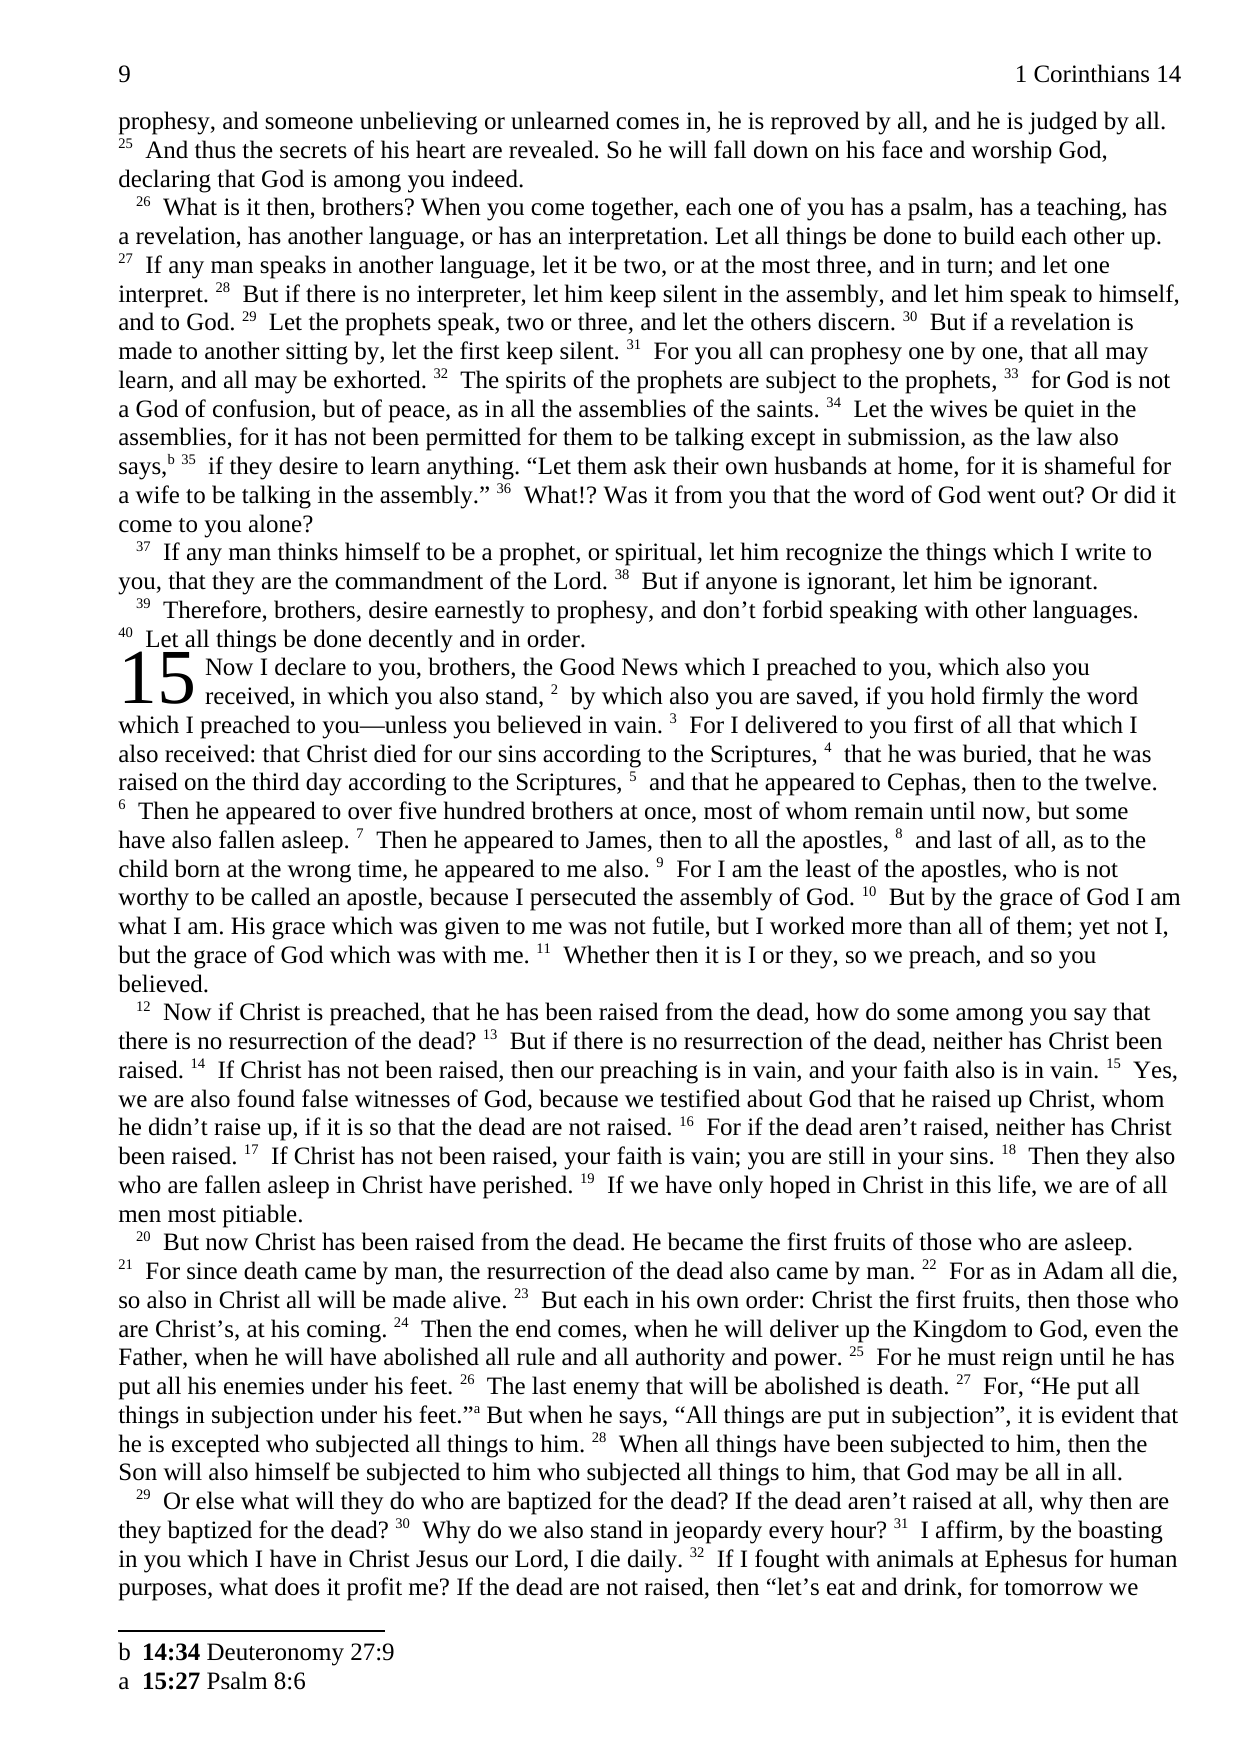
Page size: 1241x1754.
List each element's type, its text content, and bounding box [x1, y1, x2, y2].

text 14:34 Deuteronomy 27:9 [118, 1637, 1181, 1666]
text 20 But now Christ has been raised from the dead. He became the first fruits of those who are asleep. 21 For since death came by man, the resurrection of the dead also came by man. 22 For as in Adam all die, so also in Christ all will be made alive. 23 But each in his own order: Christ the first fruits, then those who are Christ’s, at his coming. 24 Then the end comes, when he will deliver up the Kingdom to God, even the Father, when he will have abolished all rule and all authority and power. 25 For he must reign until he has put all his enemies under his feet. 26 The last enemy that will be abolished is death. 27 For, “He put all things in subjection under his feet.” But when he says, “All things are put in subjection”, it is evident that he is excepted who subjected all things to him. 28 When all things have been subjected to him, then the Son will also himself be subjected to him who subjected all things to him, that God may be all in all. [118, 1227, 1181, 1486]
text 26 What is it then, brothers? When you come together, each one of you has a psalm, has a teaching, has a revelation, has another language, or has an interpretation. Let all things be done to build each other up. 27 If any man speaks in another language, let it be two, or at the most three, and in turn; and let one interpret. 28 But if there is no interpreter, let him keep silent in the assembly, and let him speak to himself, and to God. 29 Let the prophets speak, two or three, and let the others discern. 30 But if a revelation is made to another sitting by, let the first keep silent. 31 For you all can prophesy one by one, that all may learn, and all may be exhorted. 32 The spirits of the prophets are subject to the prophets, 33 for God is not a God of confusion, but of peace, as in all the assemblies of the saints. 34 Let the wives be quiet in the assemblies, for it has not been permitted for them to be talking except in submission, as the law also says, 35 if they desire to learn anything. “Let them ask their own husbands at home, for it is shameful for a wife to be talking in the assembly.” 36 What!? Was it from you that the word of God went out? Or did it come to you alone? [118, 192, 1181, 537]
text 39 Therefore, brothers, desire earnestly to prophesy, and don’t forbid speaking with other languages. 40 Let all things be done decently and in order. [118, 595, 1181, 652]
text 15Now I declare to you, brothers, the Good News which I preached to you, which also you received, in which you also stand, 2 by which also you are saved, if you hold firmly the word which I preached to you—unless you believed in vain. 3 For I delivered to you first of all that which I also received: that Christ died for our sins according to the Scriptures, 4 that he was buried, that he was raised on the third day according to the Scriptures, 5 and that he appeared to Cephas, then to the twelve. 6 Then he appeared to over five hundred brothers at once, most of whom remain until now, but some have also fallen asleep. 7 Then he appeared to James, then to all the apostles, 8 and last of all, as to the child born at the wrong time, he appeared to me also. 9 For I am the least of the apostles, who is not worthy to be called an apostle, because I persecuted the assembly of God. 10 But by the grace of God I am what I am. His grace which was given to me was not futile, but I worked more than all of them; yet not I, but the grace of God which was with me. 11 Whether then it is I or they, so we preach, and so you believed. [118, 652, 1181, 997]
text 15:27 Psalm 8:6 [118, 1666, 1181, 1695]
text 12 Now if Christ is preached, that he has been raised from the dead, how do some among you say that there is no resurrection of the dead? 13 But if there is no resurrection of the dead, neither has Christ been raised. 14 If Christ has not been raised, then our preaching is in vain, and your faith also is in vain. 15 Yes, we are also found false witnesses of God, because we testified about God that he raised up Christ, whom he didn’t raise up, if it is so that the dead are not raised. 16 For if the dead aren’t raised, neither has Christ been raised. 17 If Christ has not been raised, your faith is vain; you are still in your sins. 18 Then they also who are fallen asleep in Christ have perished. 19 If we have only hoped in Christ in this life, we are of all men most pitiable. [118, 997, 1181, 1227]
text 29 Or else what will they do who are baptized for the dead? If the dead aren’t raised at all, why then are they baptized for the dead? 30 Why do we also stand in jeopardy every hour? 31 I affirm, by the boasting in you which I have in Christ Jesus our Lord, I die daily. 32 If I fought with animals at Ephesus for human purposes, what does it profit me? If the dead are not raised, then “let’s eat and drink, for tomorrow we die.” 33 Don’t be deceived! “Evil companionships corrupt good morals.” 34 Wake up righteously, and don’t sin, for some have no knowledge of God. I say this to your shame. [118, 1486, 1181, 1601]
text prophesy, and someone unbelieving or unlearned comes in, he is reproved by all, and he is judged by all. 25 And thus the secrets of his heart are revealed. So he will fall down on his face and worship God, declaring that God is among you indeed. [118, 106, 1181, 192]
text 37 If any man thinks himself to be a prophet, or spiritual, let him recognize the things which I write to you, that they are the commandment of the Lord. 38 But if anyone is ignorant, let him be ignorant. [118, 537, 1181, 595]
